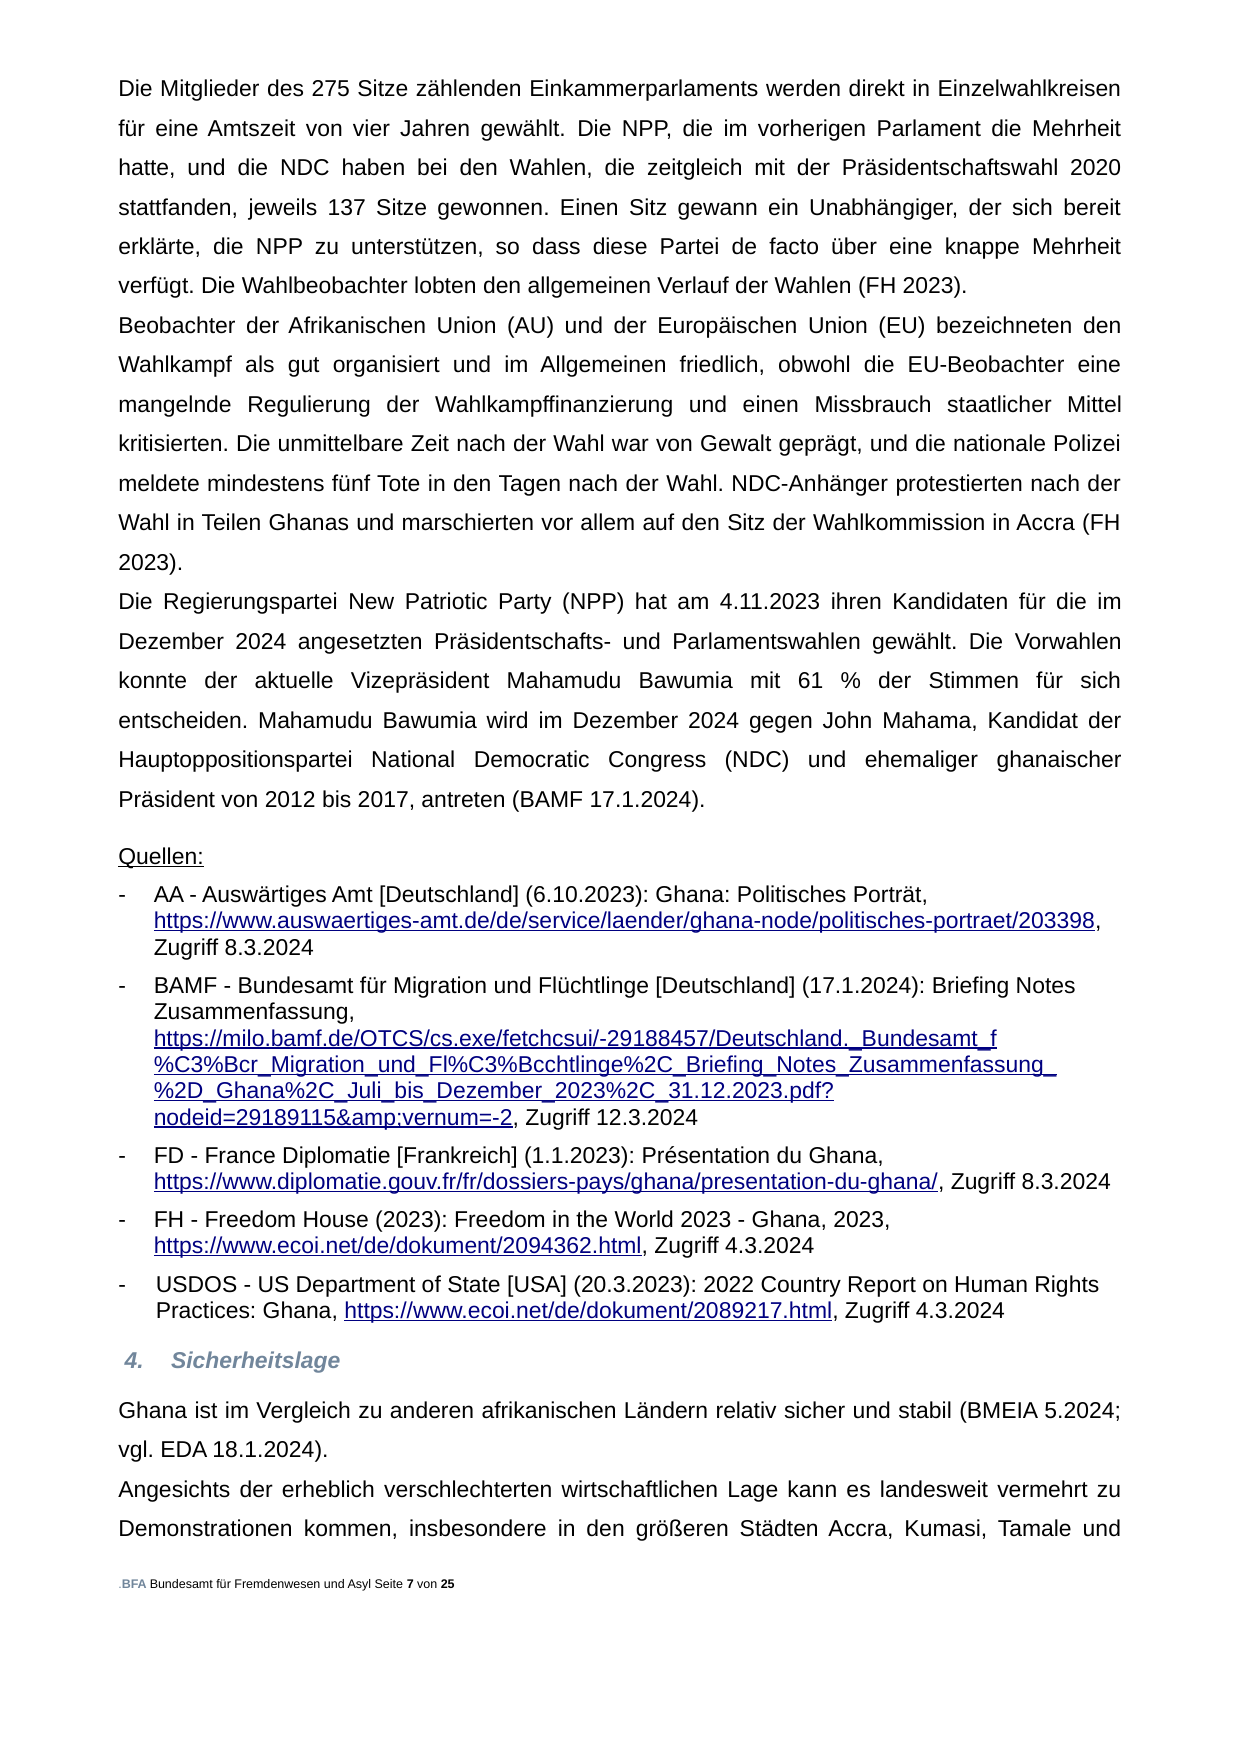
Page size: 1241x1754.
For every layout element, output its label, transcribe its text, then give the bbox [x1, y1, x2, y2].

text Beobachter der Afrikanischen Union (AU) und der Europäischen Union (EU) bezeichneten den Wahlkampf als gut organisiert und im Allgemeinen friedlich, obwohl die EU-Beobachter eine mangelnde Regulierung der Wahlkampffinanzierung und einen Missbrauch staatlicher Mittel kritisierten. Die unmittelbare Zeit nach der Wahl war von Gewalt geprägt, und die nationale Polizei meldete mindestens fünf Tote in den Tagen nach der Wahl. NDC-Anhänger protestierten nach der Wahl in Teilen Ghanas und marschierten vor allem auf den Sitz der Wahlkommission in Accra (FH 2023). [118, 312, 1122, 575]
list USDOS - US Department of State [USA] (20.3.2023): 2022 Country Report on Human Rights Practices: Ghana, https://www.ecoi.net/de/dokument/2089217.html, Zugriff 4.3.2024 [118, 1271, 1122, 1323]
text Die Mitglieder des 275 Sitze zählenden Einkammerparlaments werden direkt in Einzelwahlkreisen für eine Amtszeit von vier Jahren gewählt. Die NPP, die im vorherigen Parlament die Mehrheit hatte, und die NDC haben bei den Wahlen, die zeitgleich mit der Präsidentschaftswahl 2020 stattfanden, jeweils 137 Sitze gewonnen. Einen Sitz gewann ein Unabhängiger, der sich bereit erklärte, die NPP zu unterstützen, so dass diese Partei de facto über eine knappe Mehrheit verfügt. Die Wahlbeobachter lobten den allgemeinen Verlauf der Wahlen (FH 2023). [118, 75, 1122, 299]
list AA - Auswärtiges Amt [Deutschland] (6.10.2023): Ghana: Politisches Porträt, https://www.auswaertiges-amt.de/de/service/laender/ghana-node/politisches-portraet/203398, Zugriff 8.3.2024 [118, 881, 1122, 960]
text Quellen: [118, 843, 1122, 869]
list FH - Freedom House (2023): Freedom in the World 2023 - Ghana, 2023, https://www.ecoi.net/de/dokument/2094362.html, Zugriff 4.3.2024 [118, 1206, 1122, 1259]
list BAMF - Bundesamt für Migration und Flüchtlinge [Deutschland] (17.1.2024): Briefing Notes Zusammenfassung, https://milo.bamf.de/OTCS/cs.exe/fetchcsui/-29188457/Deutschland._Bundesamt_f%C3%Bcr_Migration_und_Fl%C3%Bcchtlinge%2C_Briefing_Notes_Zusammenfassung_%2D_Ghana%2C_Juli_bis_Dezember_2023%2C_31.12.2023.pdf?nodeid=29189115&amp;vernum=-2, Zugriff 12.3.2024 [118, 972, 1122, 1130]
text Ghana ist im Vergleich zu anderen afrikanischen Ländern relativ sicher und stabil (BMEIA 5.2024; vgl. EDA 18.1.2024). [118, 1397, 1122, 1463]
list FD - France Diplomatie [Frankreich] (1.1.2023): Présentation du Ghana, https://www.diplomatie.gouv.fr/fr/dossiers-pays/ghana/presentation-du-ghana/, Zugriff 8.3.2024 [118, 1142, 1122, 1194]
text Angesichts der erheblich verschlechterten wirtschaftlichen Lage kann es landesweit vermehrt zu Demonstrationen kommen, insbesondere in den größeren Städten Accra, Kumasi, Tamale und [118, 1476, 1122, 1542]
text Die Regierungspartei New Patriotic Party (NPP) hat am 4.11.2023 ihren Kandidaten für die im Dezember 2024 angesetzten Präsidentschafts- und Parlamentswahlen gewählt. Die Vorwahlen konnte der aktuelle Vizepräsident Mahamudu Bawumia mit 61 % der Stimmen für sich entscheiden. Mahamudu Bawumia wird im Dezember 2024 gegen John Mahama, Kandidat der Hauptoppositionspartei National Democratic Congress (NDC) und ehemaliger ghanaischer Präsident von 2012 bis 2017, antreten (BAMF 17.1.2024). [118, 588, 1122, 812]
subtitle Sicherheitslage [118, 1347, 1112, 1373]
